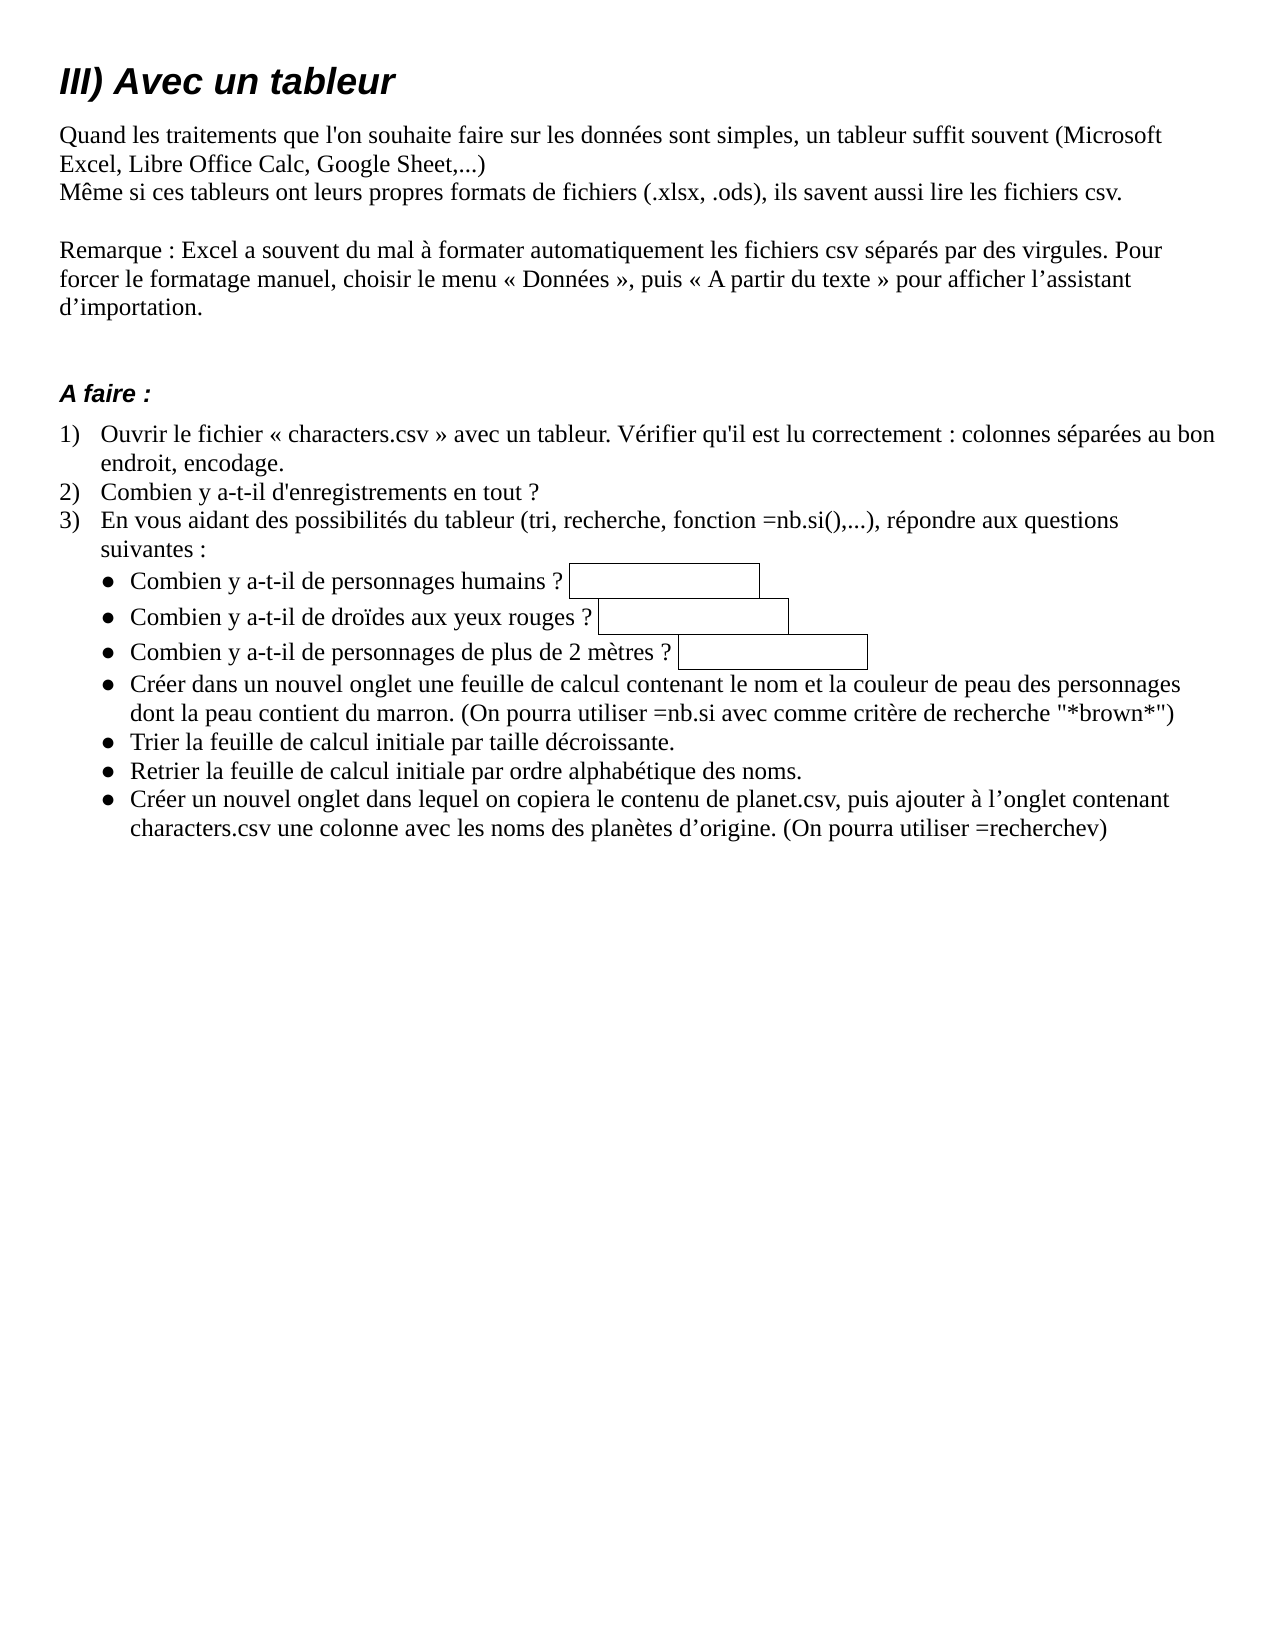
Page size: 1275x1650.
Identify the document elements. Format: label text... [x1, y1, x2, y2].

list En vous aidant des possibilités du tableur (tri, recherche, fonction =nb.si(),...), répondre aux questions suivantes : [59, 505, 1216, 563]
text Remarque : Excel a souvent du mal à formater automatiquement les fichiers csv séparés par des virgules. Pour forcer le formatage manuel, choisir le menu « Données », puis « A partir du texte » pour afficher l’assistant d’importation. [59, 235, 1216, 321]
list Combien y a-t-il de personnages de plus de 2 mètres ? [100, 634, 678, 669]
list [789, 598, 1216, 634]
list Combien y a-t-il d'enregistrements en tout ? [59, 477, 1216, 505]
list Créer dans un nouvel onglet une feuille de calcul contenant le nom et la couleur de peau des personnages dont la peau contient du marron. (On pourra utiliser =nb.si avec comme critère de recherche "*brown*") [100, 669, 1216, 727]
list [760, 563, 1216, 598]
list Avec un tableur [59, 59, 1216, 102]
list [868, 634, 1216, 669]
list Créer un nouvel onglet dans lequel on copiera le contenu de planet.csv, puis ajouter à l’onglet contenant characters.csv une colonne avec les noms des planètes d’origine. (On pourra utiliser =recherchev) [100, 784, 1216, 842]
text Même si ces tableurs ont leurs propres formats de fichiers (.xlsx, .ods), ils savent aussi lire les fichiers csv. [59, 177, 1216, 206]
list Combien y a-t-il de droïdes aux yeux rouges ? [100, 598, 598, 634]
list Retrier la feuille de calcul initiale par ordre alphabétique des noms. [100, 756, 1216, 784]
list Trier la feuille de calcul initiale par taille décroissante. [100, 727, 1216, 756]
list Combien y a-t-il de personnages humains ? [100, 563, 569, 598]
text Quand les traitements que l'on souhaite faire sur les données sont simples, un tableur suffit souvent (Microsoft Excel, Libre Office Calc, Google Sheet,...) [59, 120, 1216, 177]
list Ouvrir le fichier « characters.csv » avec un tableur. Vérifier qu'il est lu correctement : colonnes séparées au bon endroit, encodage. [59, 419, 1216, 477]
text A faire : [59, 379, 1216, 407]
